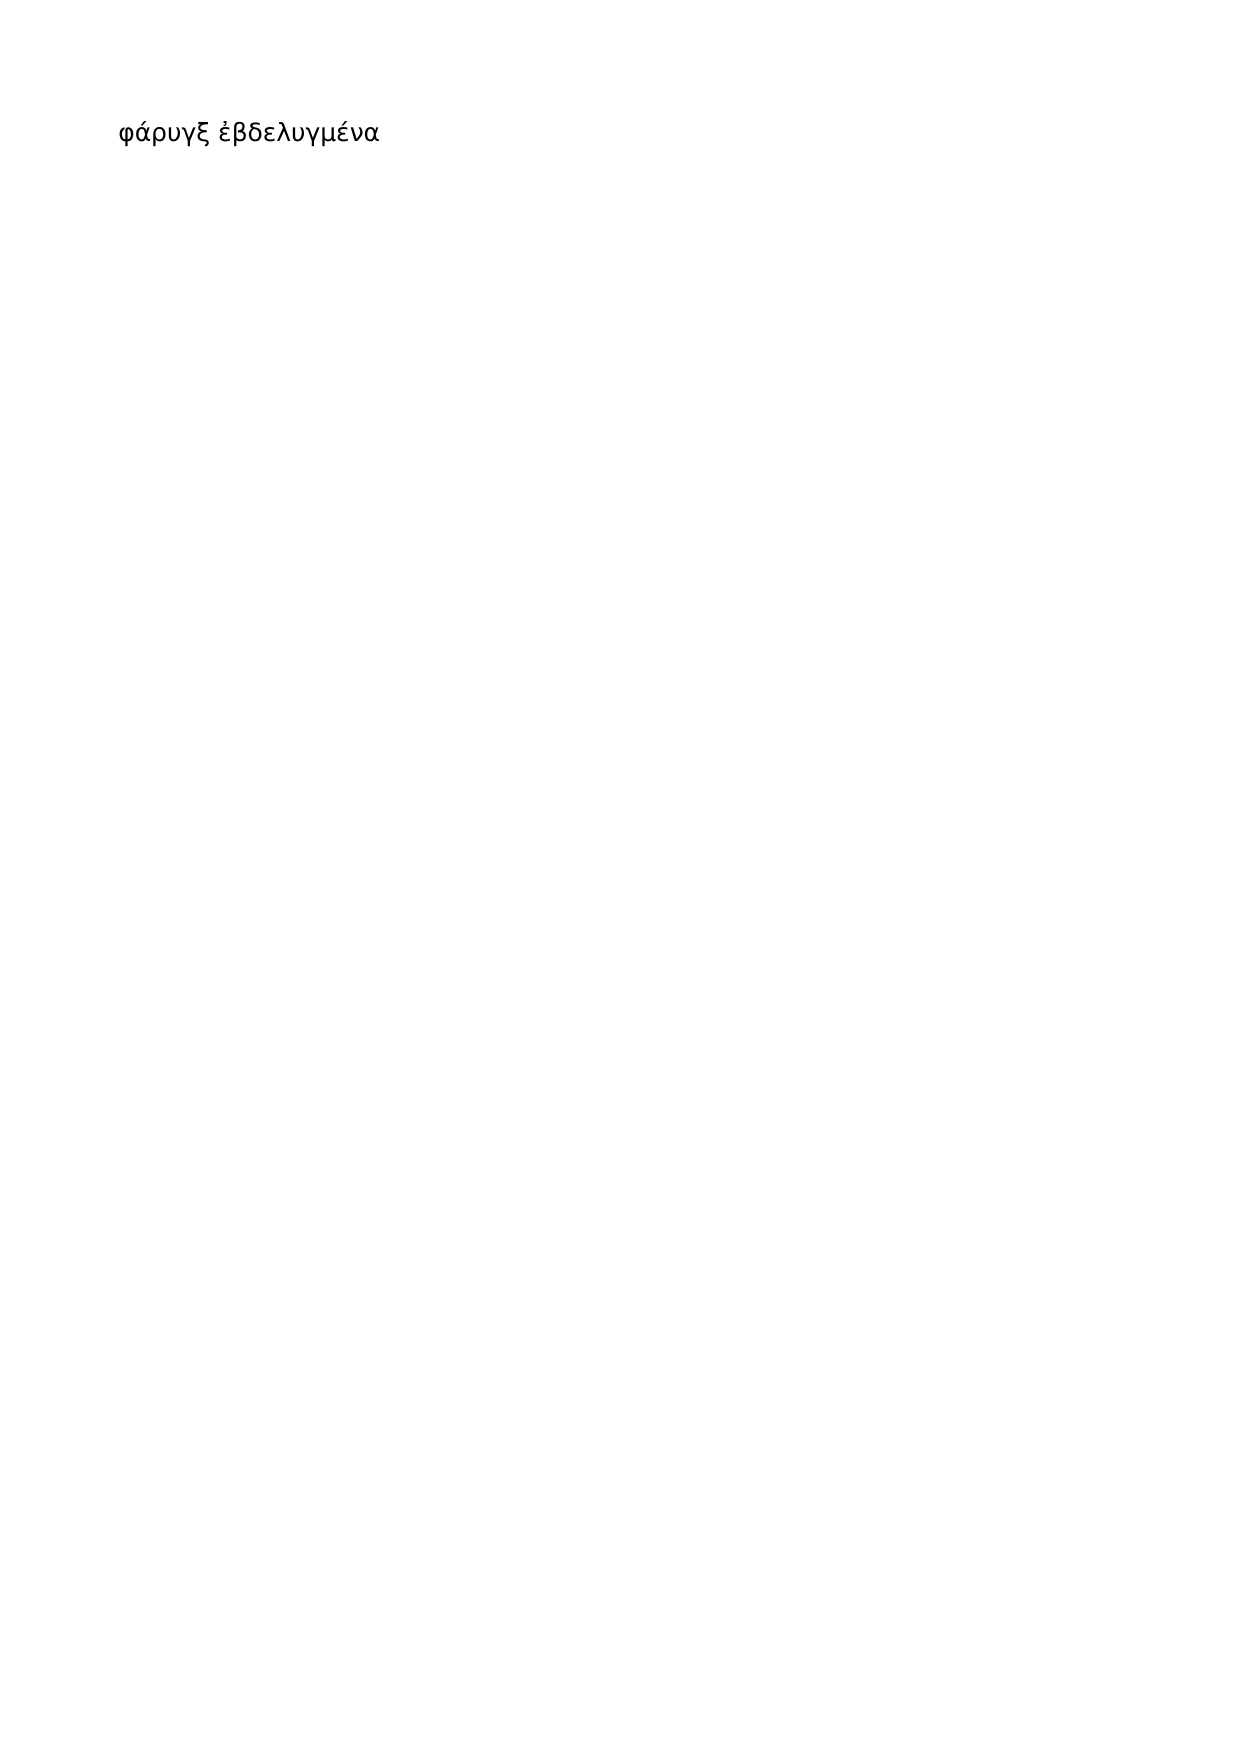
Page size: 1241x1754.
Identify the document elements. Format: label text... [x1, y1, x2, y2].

text φάρυγξ ἐβδελυγμένα [118, 118, 1122, 147]
